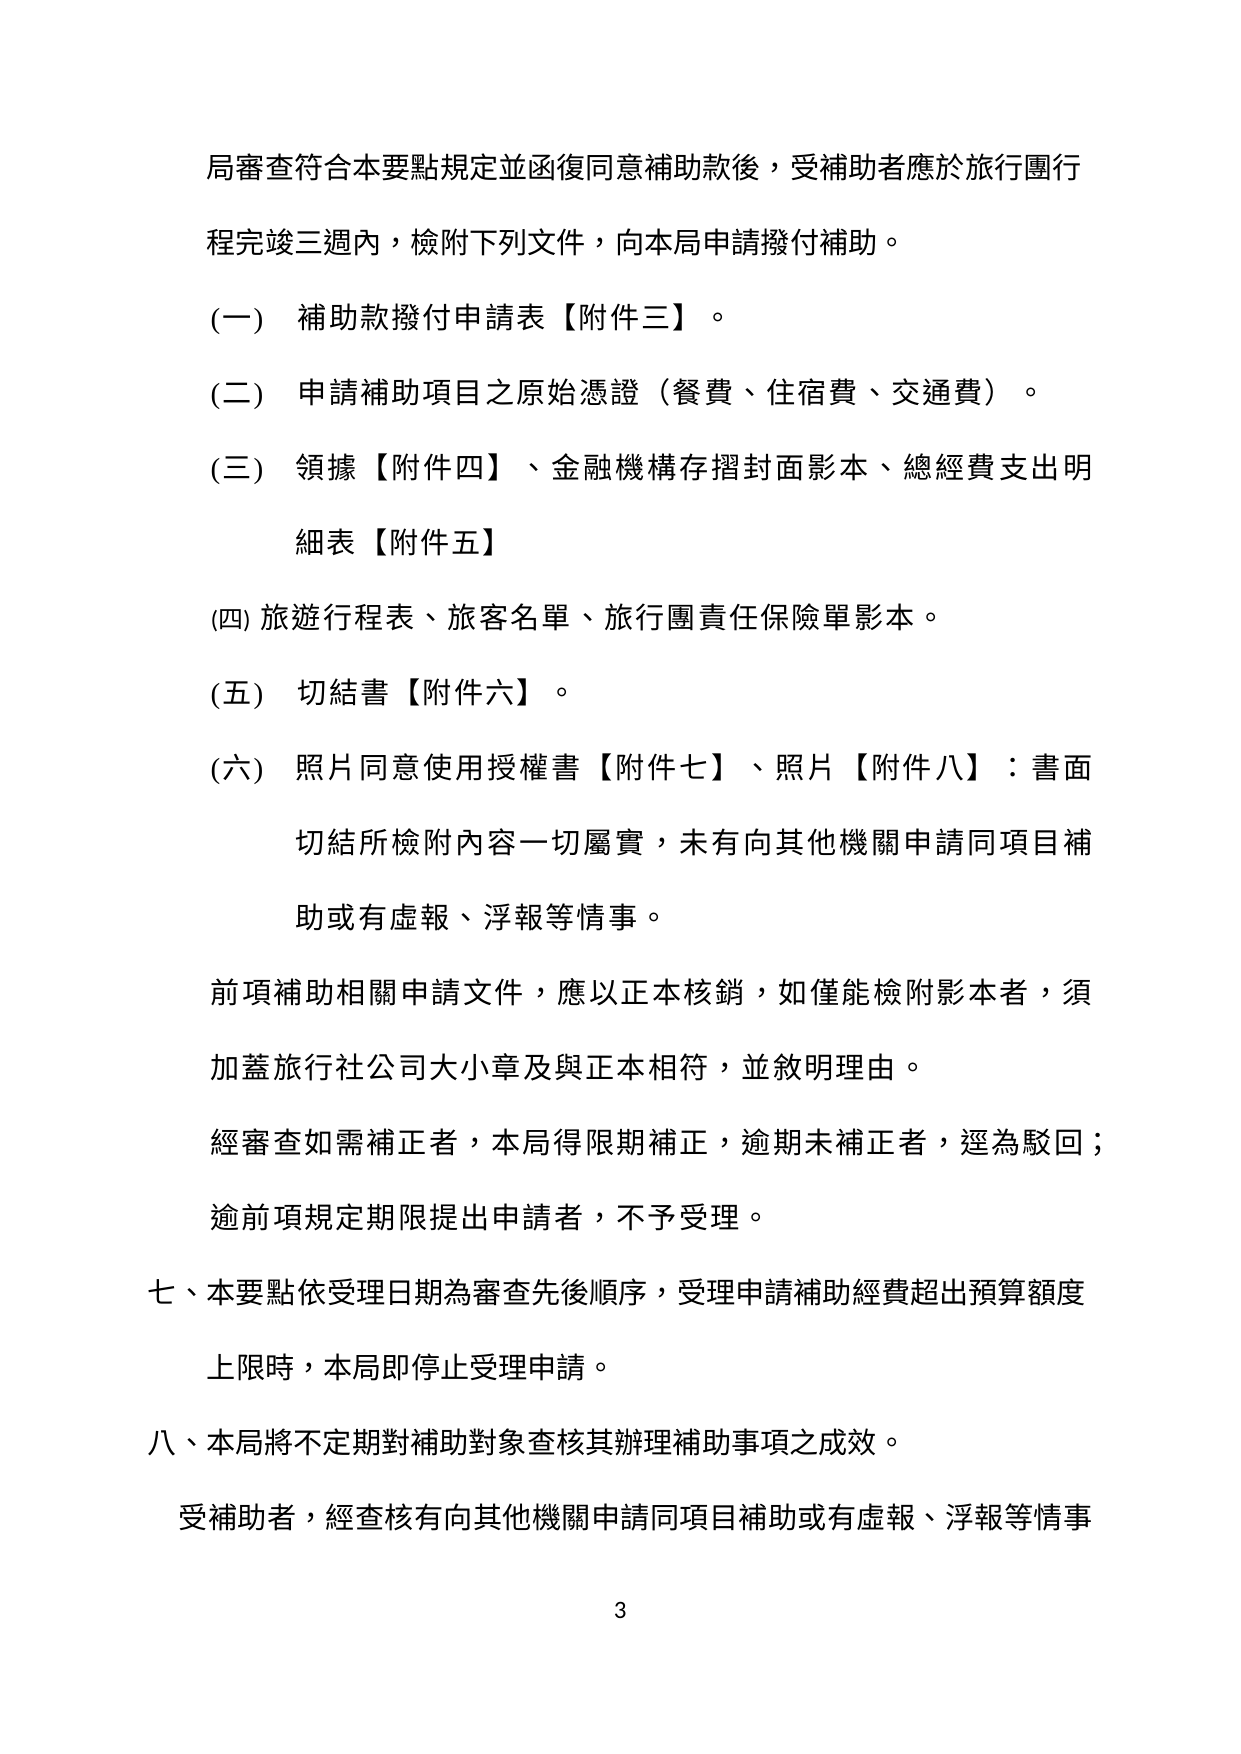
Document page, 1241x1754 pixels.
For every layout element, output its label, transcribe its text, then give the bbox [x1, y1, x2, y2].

text 前項補助相關申請文件，應以正本核銷，如僅能檢附影本者，須加蓋旅行社公司大小章及與正本相符，並敘明理由。 [210, 953, 1092, 1103]
list 申請補助項目之原始憑證（餐費、住宿費、交通費）。 [210, 353, 1092, 428]
text 局審查符合本要點規定並函復同意補助款後，受補助者應於旅行團行程完竣三週內，檢附下列文件，向本局申請撥付補助。 [206, 128, 1092, 278]
list 補助款撥付申請表【附件三】。 [210, 278, 1092, 353]
list 照片同意使用授權書【附件七】、照片【附件八】：書面切結所檢附內容一切屬實，未有向其他機關申請同項目補助或有虛報、浮報等情事。 [210, 728, 1092, 953]
text 受補助者，經查核有向其他機關申請同項目補助或有虛報、浮報等情事 [148, 1478, 1092, 1553]
list 切結書【附件六】。 [210, 653, 1092, 728]
list 領據【附件四】、金融機構存摺封面影本、總經費支出明細表【附件五】 [210, 428, 1092, 578]
text 七、本要點依受理日期為審查先後順序，受理申請補助經費超出預算額度上限時，本局即停止受理申請。 [148, 1253, 1092, 1403]
text 經審查如需補正者，本局得限期補正，逾期未補正者，逕為駁回；逾前項規定期限提出申請者，不予受理。 [210, 1103, 1092, 1253]
text 八、本局將不定期對補助對象查核其辦理補助事項之成效。 [148, 1403, 1092, 1478]
list 旅遊行程表、旅客名單、旅行團責任保險單影本。 [210, 578, 1092, 653]
